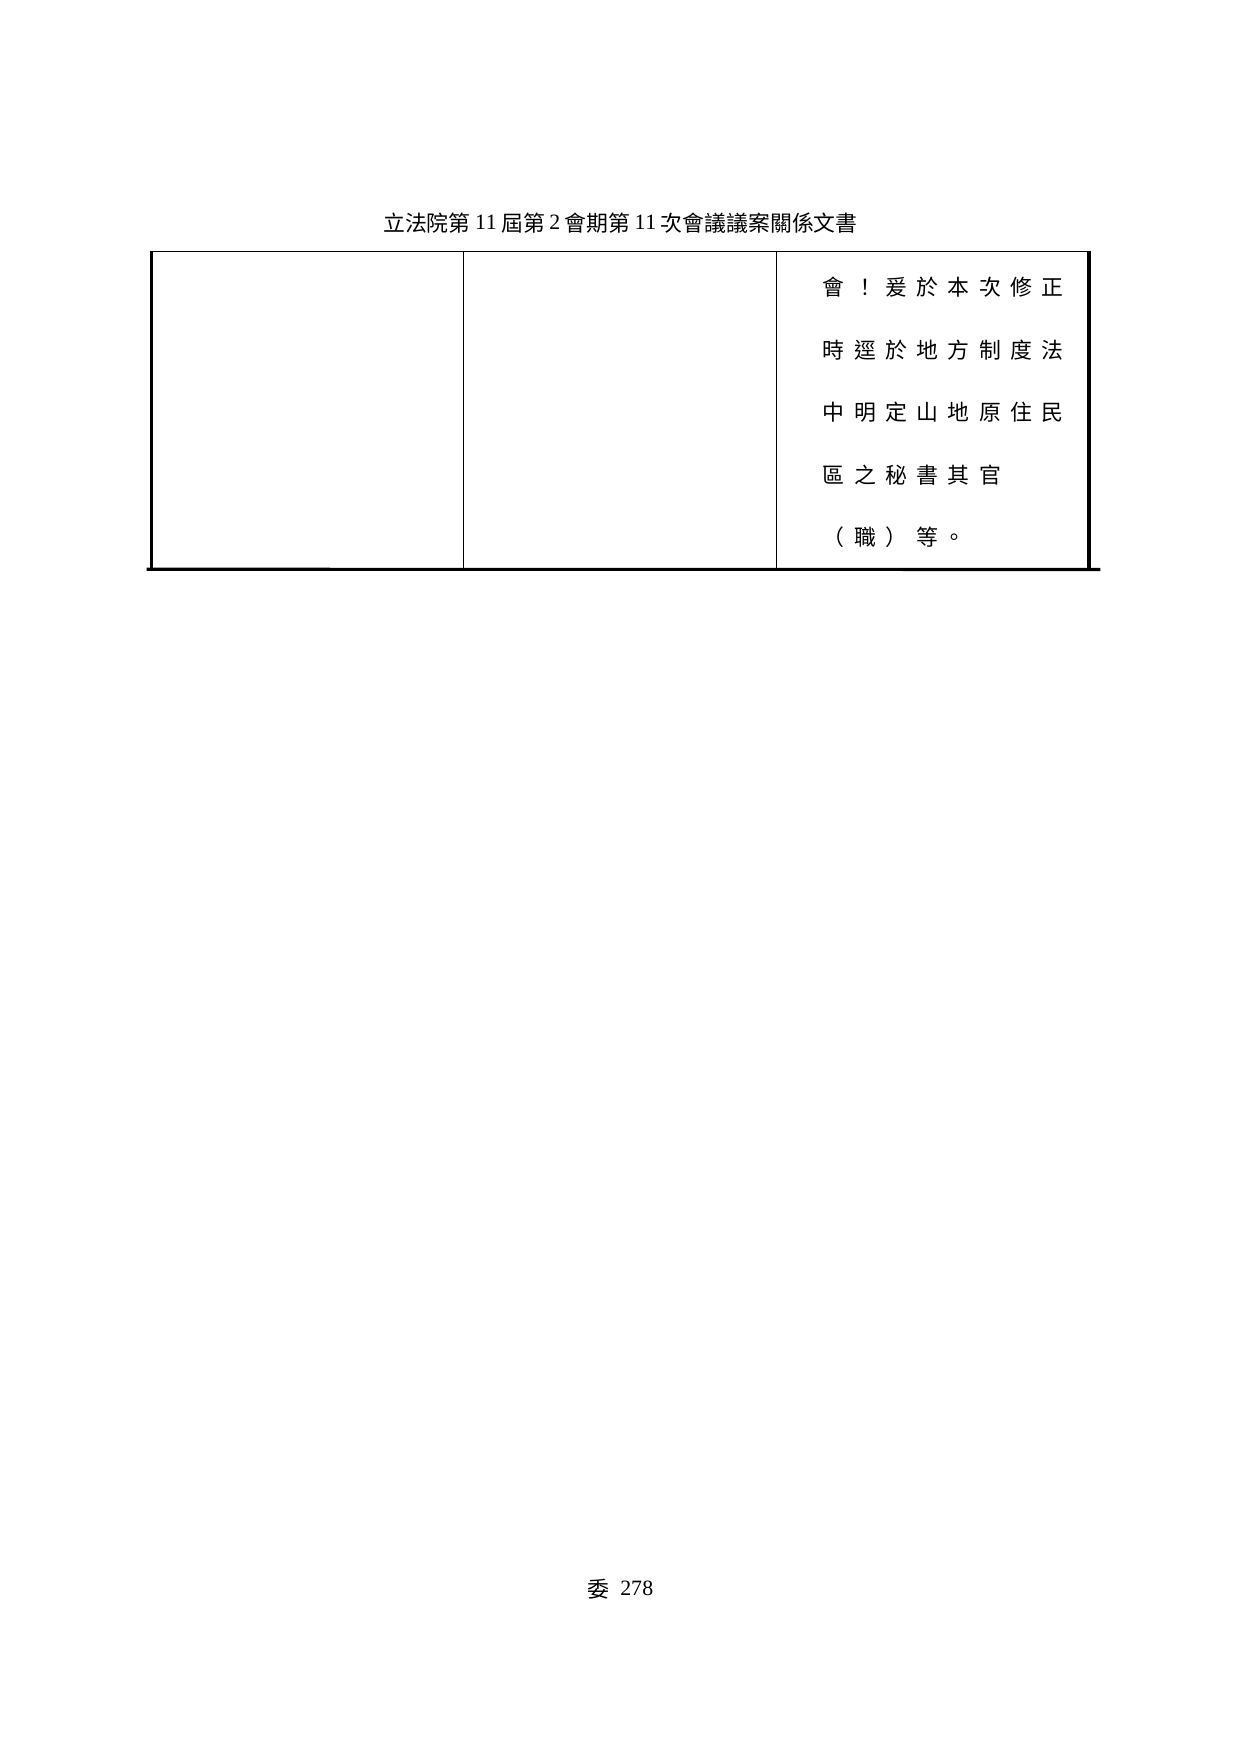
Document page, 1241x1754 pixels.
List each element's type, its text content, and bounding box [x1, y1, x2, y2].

table_cell [153, 252, 463, 567]
table_cell [464, 252, 776, 567]
table_cell 會！爰於本次修正時逕於地方制度法中明定山地原住民區之秘書其官（職）等。 [777, 252, 1087, 567]
